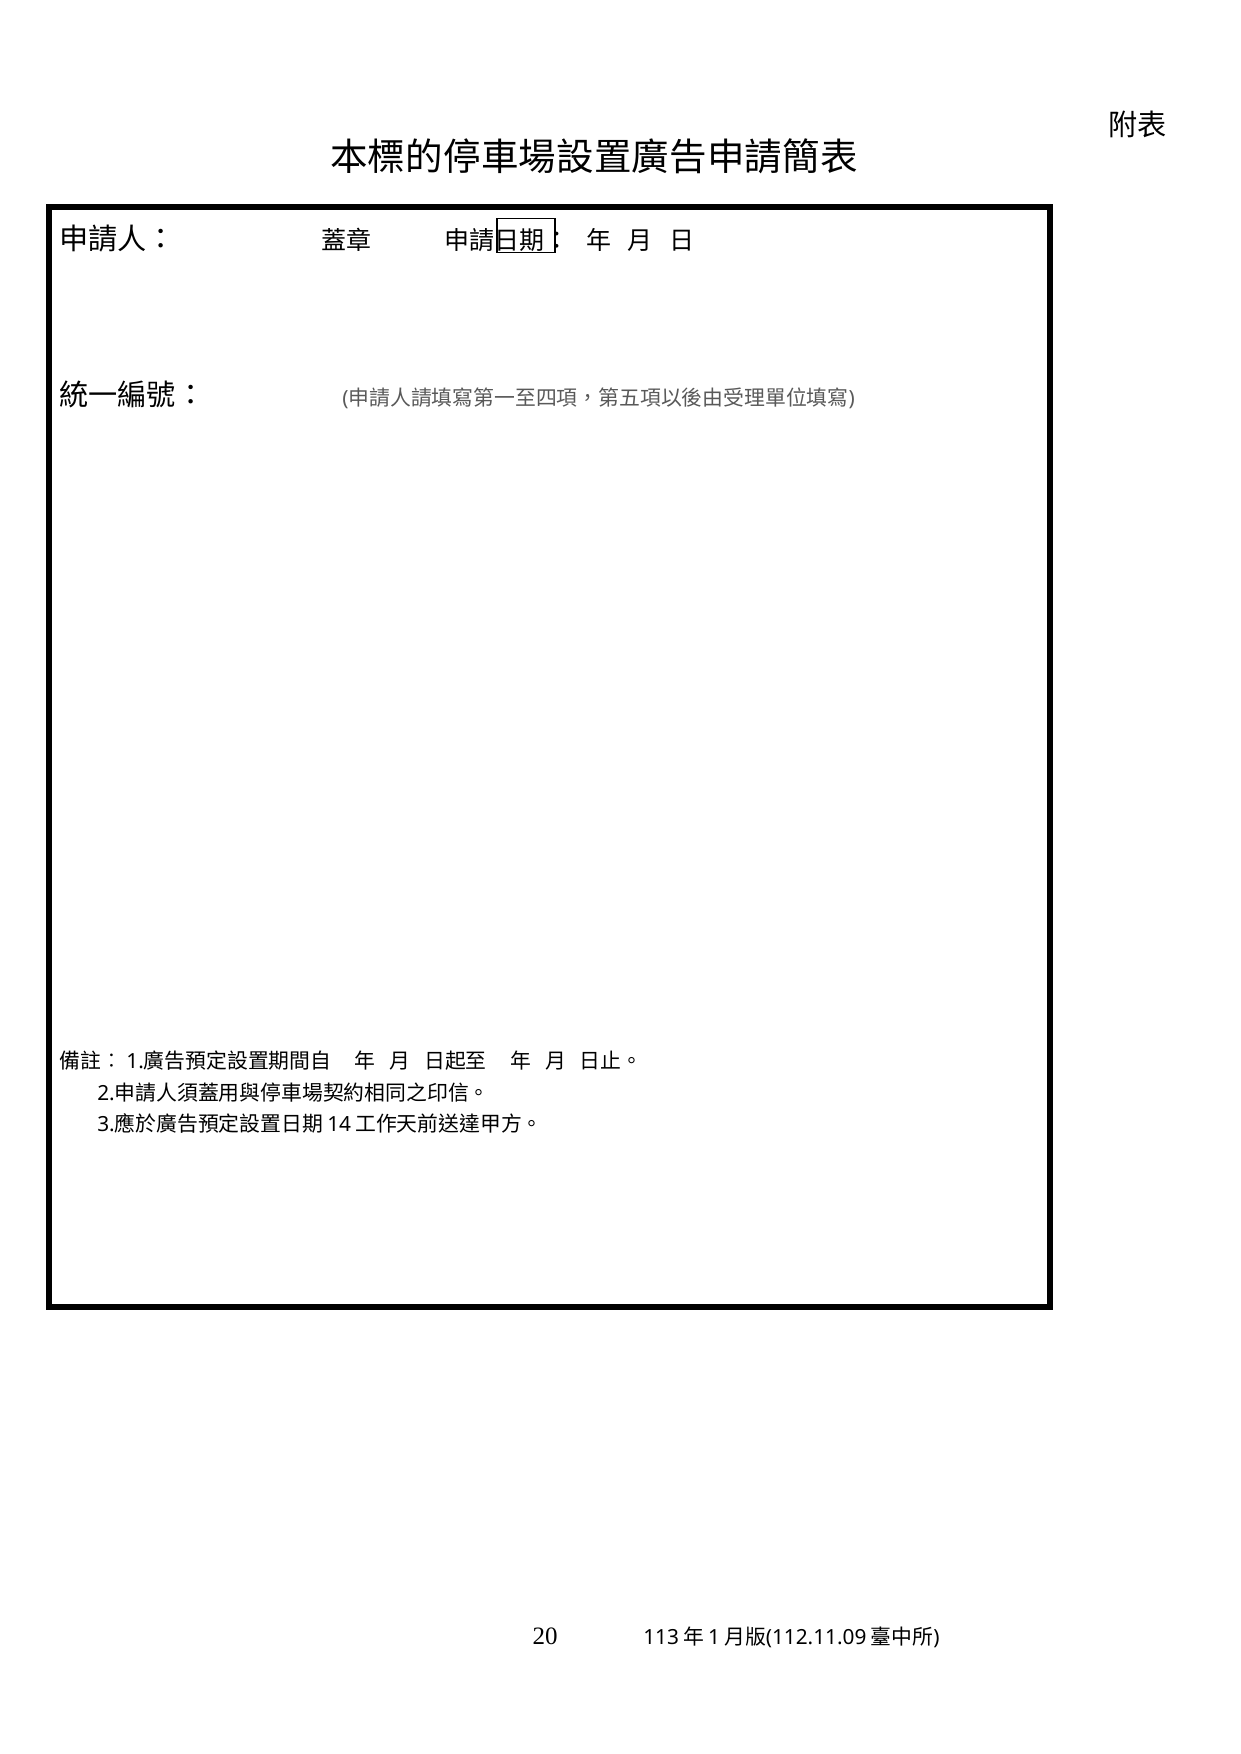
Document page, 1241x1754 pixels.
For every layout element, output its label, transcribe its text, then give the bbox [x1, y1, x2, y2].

text 附表 [59, 113, 1166, 138]
text 2.申請人須蓋用與停車場契約相同之印信。 [59, 1077, 1047, 1107]
text [1053, 1107, 1181, 1137]
text 申請人： 蓋章 申請日期： 年 月 日 [59, 216, 1047, 258]
text 本標的停車場設置廣告申請簡表 [59, 138, 1128, 177]
text [1053, 1077, 1181, 1107]
text [1053, 1038, 1128, 1077]
text 統一編號： (申請人請填寫第一至四項，第五項以後由受理單位填寫) [59, 372, 1047, 414]
text 3.應於廣告預定設置日期14工作天前送達甲方。 [59, 1107, 1047, 1137]
text [1053, 372, 1181, 414]
text 備註︰ 1.廣告預定設置期間自 年 月 日起至 年 月 日止。 [59, 1038, 1047, 1077]
text [1053, 216, 1181, 258]
